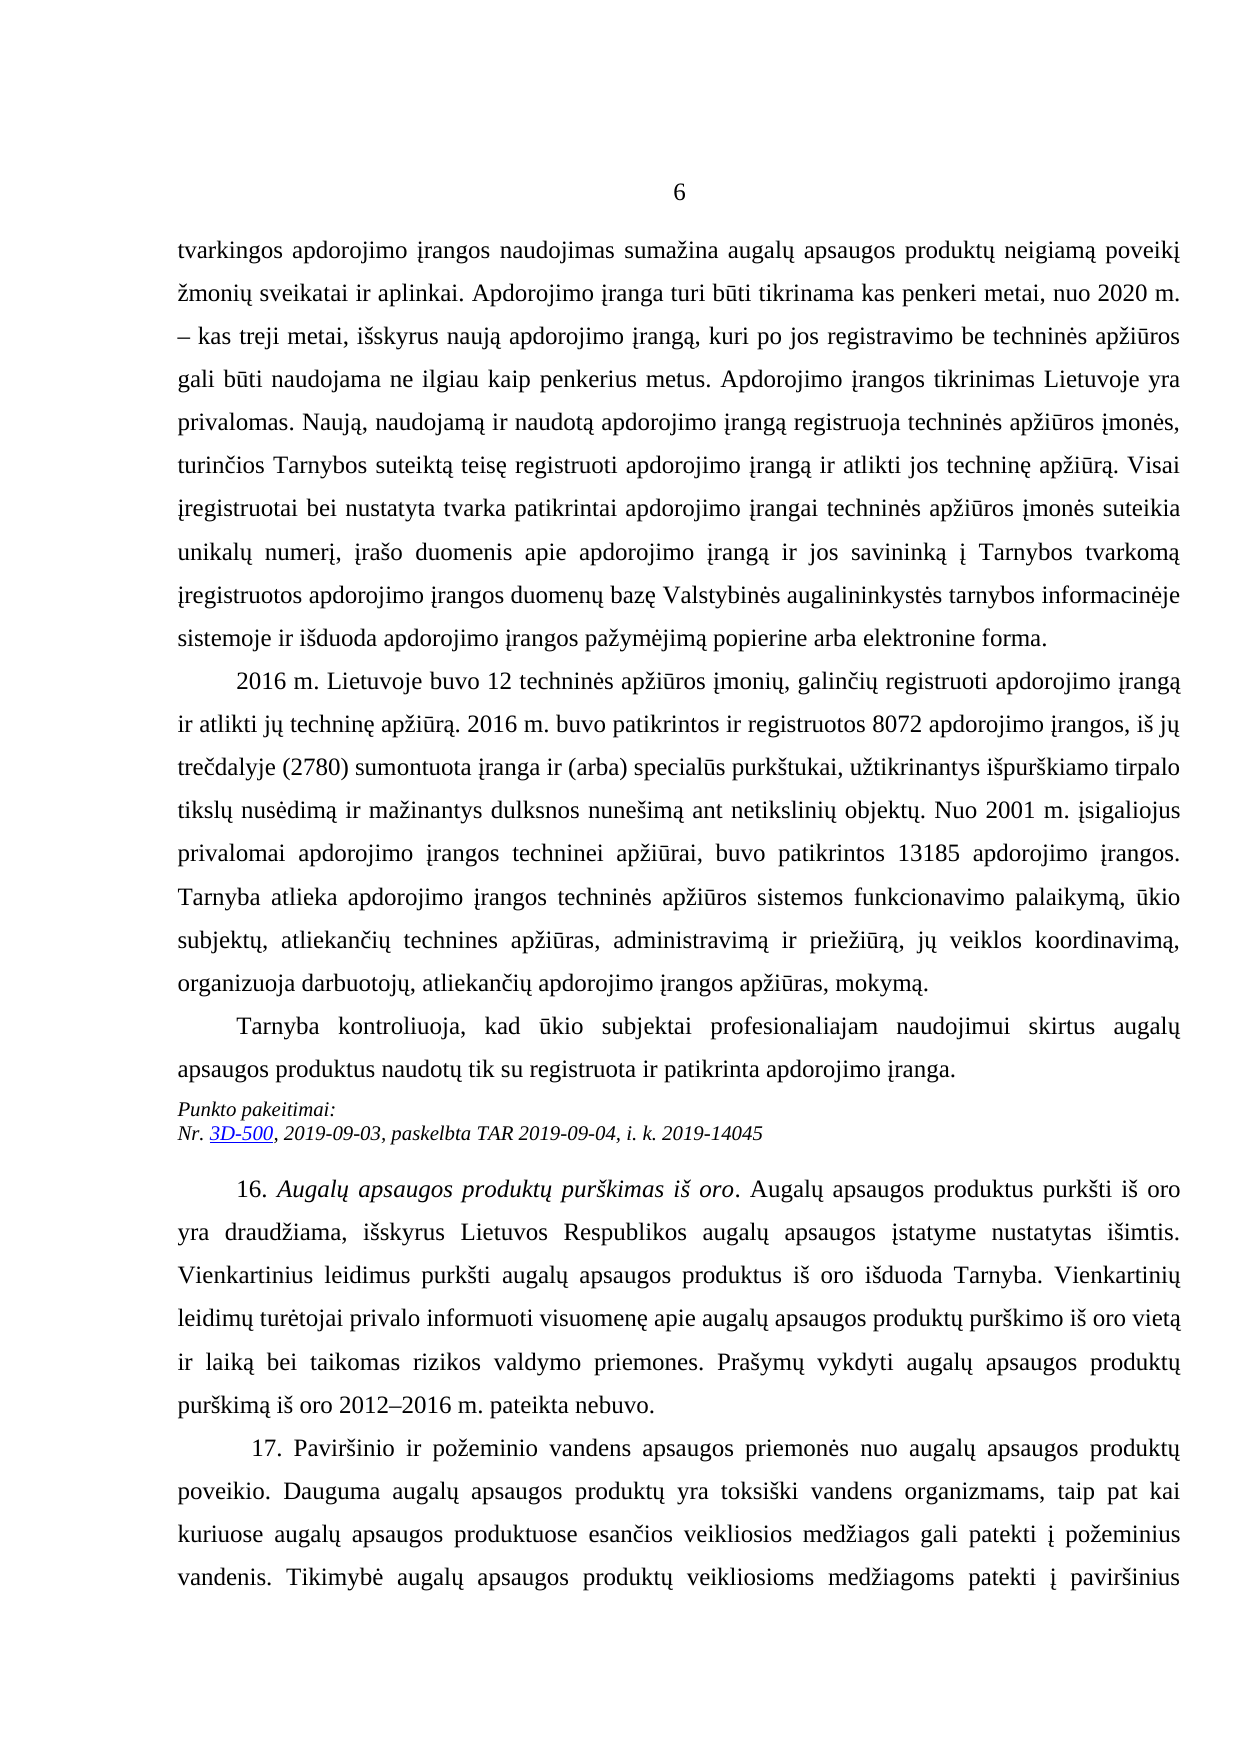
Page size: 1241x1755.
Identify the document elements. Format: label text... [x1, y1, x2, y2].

text 17. Paviršinio ir požeminio vandens apsaugos priemonės nuo augalų apsaugos produktų poveikio. Dauguma augalų apsaugos produktų yra toksiški vandens organizmams, taip pat kai kuriuose augalų apsaugos produktuose esančios veikliosios medžiagos gali patekti į požeminius vandenis. Tikimybė augalų apsaugos produktų veikliosioms medžiagoms patekti į paviršinius [177, 1433, 1181, 1591]
text tvarkingos apdorojimo įrangos naudojimas sumažina augalų apsaugos produktų neigiamą poveikį žmonių sveikatai ir aplinkai. Apdorojimo įranga turi būti tikrinama kas penkeri metai, nuo 2020 m. – kas treji metai, išskyrus naują apdorojimo įrangą, kuri po jos registravimo be techninės apžiūros gali būti naudojama ne ilgiau kaip penkerius metus. Apdorojimo įrangos tikrinimas Lietuvoje yra privalomas. Naują, naudojamą ir naudotą apdorojimo įrangą registruoja techninės apžiūros įmonės, turinčios Tarnybos suteiktą teisę registruoti apdorojimo įrangą ir atlikti jos techninę apžiūrą. Visai įregistruotai bei nustatyta tvarka patikrintai apdorojimo įrangai techninės apžiūros įmonės suteikia unikalų numerį, įrašo duomenis apie apdorojimo įrangą ir jos savininką į Tarnybos tvarkomą įregistruotos apdorojimo įrangos duomenų bazę Valstybinės augalininkystės tarnybos informacinėje sistemoje ir išduoda apdorojimo įrangos pažymėjimą popierine arba elektronine forma. [177, 235, 1181, 652]
text 2016 m. Lietuvoje buvo 12 techninės apžiūros įmonių, galinčių registruoti apdorojimo įrangą ir atlikti jų techninę apžiūrą. 2016 m. buvo patikrintos ir registruotos 8072 apdorojimo įrangos, iš jų trečdalyje (2780) sumontuota įranga ir (arba) specialūs purkštukai, užtikrinantys išpurškiamo tirpalo tikslų nusėdimą ir mažinantys dulksnos nunešimą ant netikslinių objektų. Nuo 2001 m. įsigaliojus privalomai apdorojimo įrangos techninei apžiūrai, buvo patikrintos 13185 apdorojimo įrangos. Tarnyba atlieka apdorojimo įrangos techninės apžiūros sistemos funkcionavimo palaikymą, ūkio subjektų, atliekančių technines apžiūras, administravimą ir priežiūrą, jų veiklos koordinavimą, organizuoja darbuotojų, atliekančių apdorojimo įrangos apžiūras, mokymą. [177, 666, 1181, 997]
text Punkto pakeitimai: [177, 1097, 1181, 1121]
text Nr. 3D-500, 2019-09-03, paskelbta TAR 2019-09-04, i. k. 2019-14045 [177, 1121, 1181, 1145]
text 16. Augalų apsaugos produktų purškimas iš oro. Augalų apsaugos produktus purkšti iš oro yra draudžiama, išskyrus Lietuvos Respublikos augalų apsaugos įstatyme nustatytas išimtis. Vienkartinius leidimus purkšti augalų apsaugos produktus iš oro išduoda Tarnyba. Vienkartinių leidimų turėtojai privalo informuoti visuomenę apie augalų apsaugos produktų purškimo iš oro vietą ir laiką bei taikomas rizikos valdymo priemones. Prašymų vykdyti augalų apsaugos produktų purškimą iš oro 2012–2016 m. pateikta nebuvo. [177, 1174, 1181, 1418]
text Tarnyba kontroliuoja, kad ūkio subjektai profesionaliajam naudojimui skirtus augalų apsaugos produktus naudotų tik su registruota ir patikrinta apdorojimo įranga. [177, 1011, 1181, 1083]
